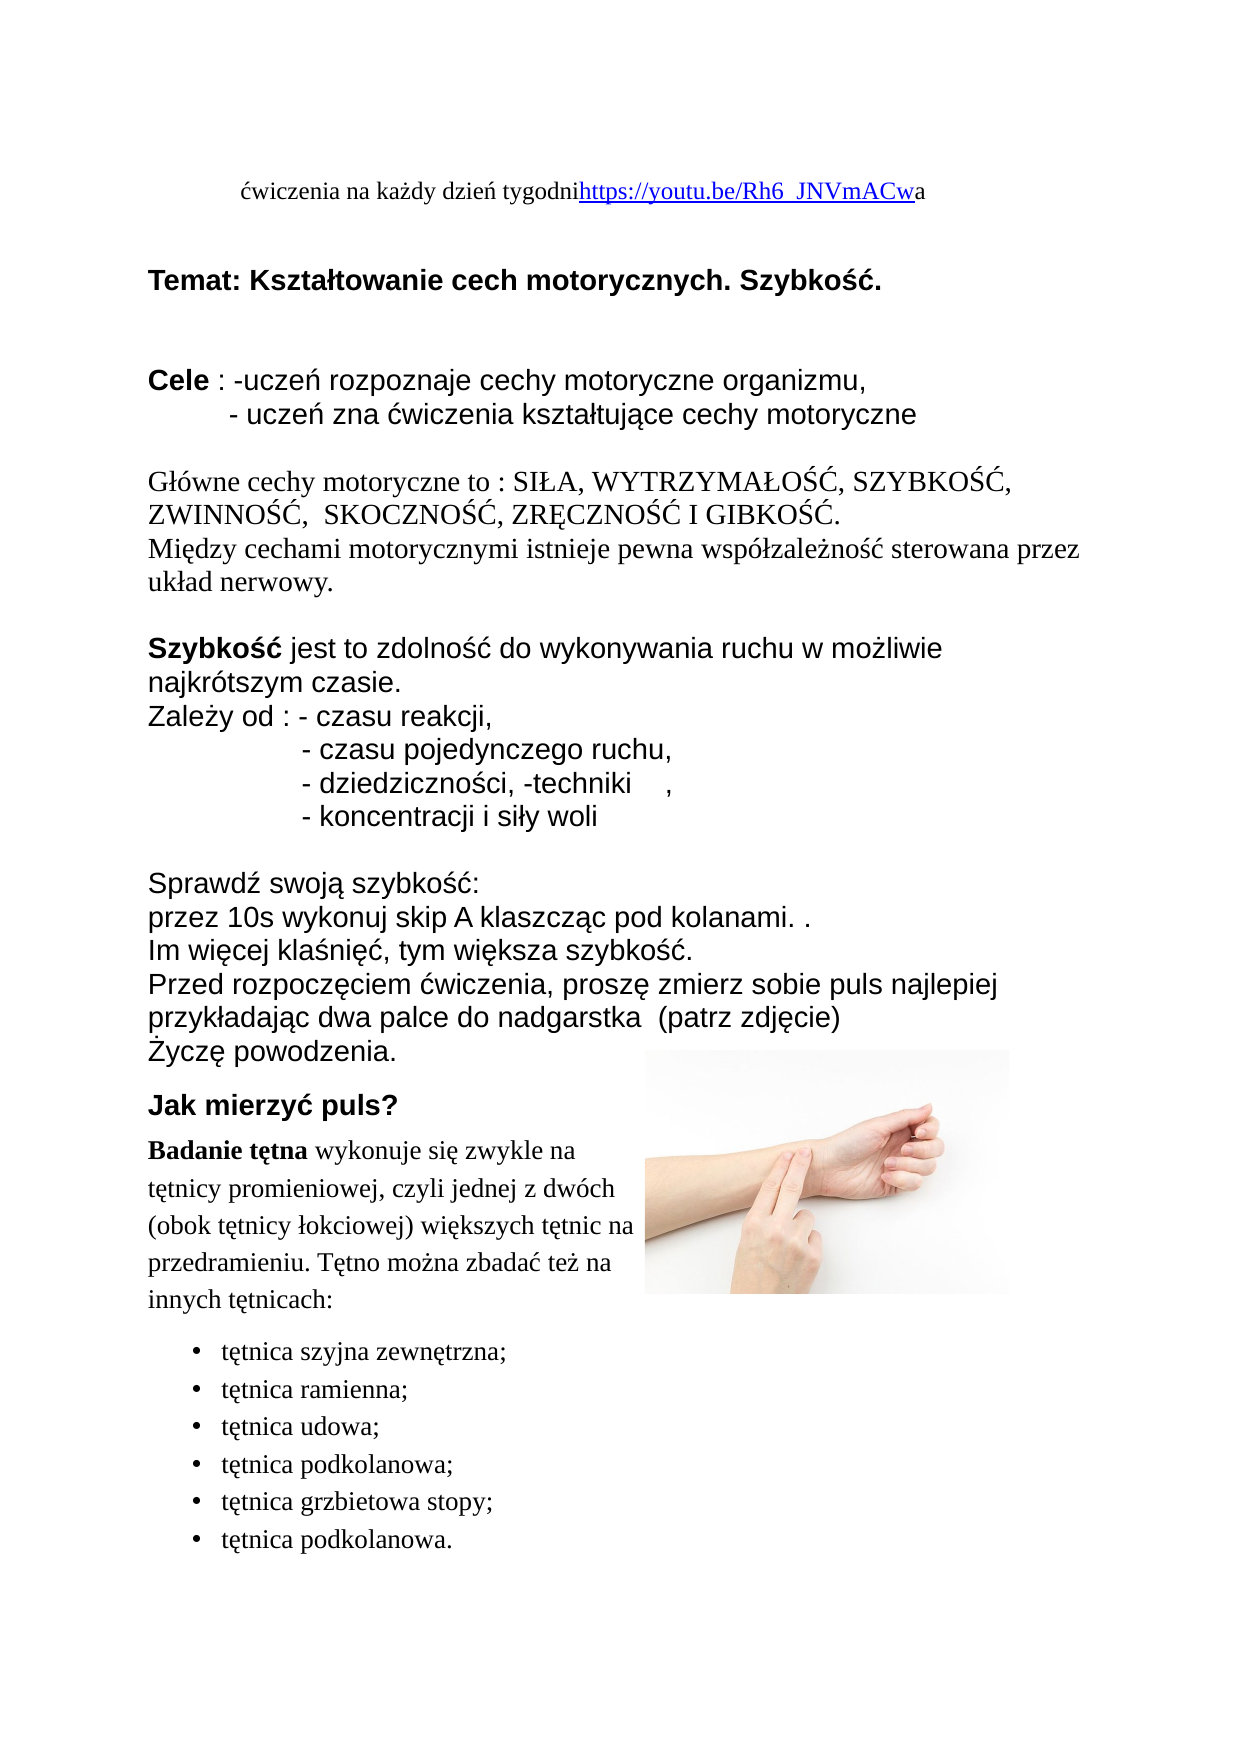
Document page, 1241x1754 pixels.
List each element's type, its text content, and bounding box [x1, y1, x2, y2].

list tętnica szyjna zewnętrzna; [192, 1336, 1093, 1367]
list tętnica podkolanowa; [192, 1448, 1093, 1479]
text Między cechami motorycznymi istnieje pewna współzależność sterowana przez układ nerwowy. [148, 531, 1093, 598]
subtitle [1010, 1088, 1093, 1122]
text - czasu pojedynczego ruchu, [148, 732, 1093, 766]
text - koncentracji i siły woli [148, 799, 1093, 833]
text Życzę powodzenia. [148, 1034, 1093, 1068]
text Im więcej klaśnięć, tym większa szybkość. [148, 933, 1093, 967]
subtitle Jak mierzyć puls? [148, 1088, 644, 1122]
text Badanie tętna wykonuje się zwykle na tętnicy promieniowej, czyli jednej z dwóch (obok tętnicy łokciowej) większych tętnic na przedramieniu. Tętno można zbadać też na innych tętnicach: [148, 1134, 1093, 1315]
text Sprawdź swoją szybkość: [148, 866, 1093, 900]
text przez 10s wykonuj skip A klaszcząc pod kolanami. . [148, 900, 1093, 933]
list tętnica podkolanowa. [192, 1523, 1093, 1554]
picture [644, 1050, 1010, 1294]
text Cele : -uczeń rozpoznaje cechy motoryczne organizmu, [148, 363, 1093, 397]
list tętnica grzbietowa stopy; [192, 1486, 1093, 1517]
text ćwiczenia na każdy dzień tygodnihttps://youtu.be/Rh6_JNVmACwa [148, 176, 1093, 205]
text Główne cechy motoryczne to : SIŁA, WYTRZYMAŁOŚĆ, SZYBKOŚĆ, ZWINNOŚĆ, SKOCZNOŚĆ, ZRĘCZNOŚĆ I GIBKOŚĆ. [148, 464, 1093, 531]
list tętnica ramienna; [192, 1373, 1093, 1404]
text Zależy od : - czasu reakcji, [148, 699, 1093, 732]
text Szybkość jest to zdolność do wykonywania ruchu w możliwie najkrótszym czasie. [148, 632, 1093, 699]
list tętnica udowa; [192, 1411, 1093, 1442]
text Przed rozpoczęciem ćwiczenia, proszę zmierz sobie puls najlepiej przykładając dwa palce do nadgarstka (patrz zdjęcie) [148, 967, 1093, 1034]
text Temat: Kształtowanie cech motorycznych. Szybkość. [148, 263, 1093, 296]
text - dziedziczności, -techniki , [148, 766, 1093, 799]
text - uczeń zna ćwiczenia kształtujące cechy motoryczne [148, 397, 1093, 430]
